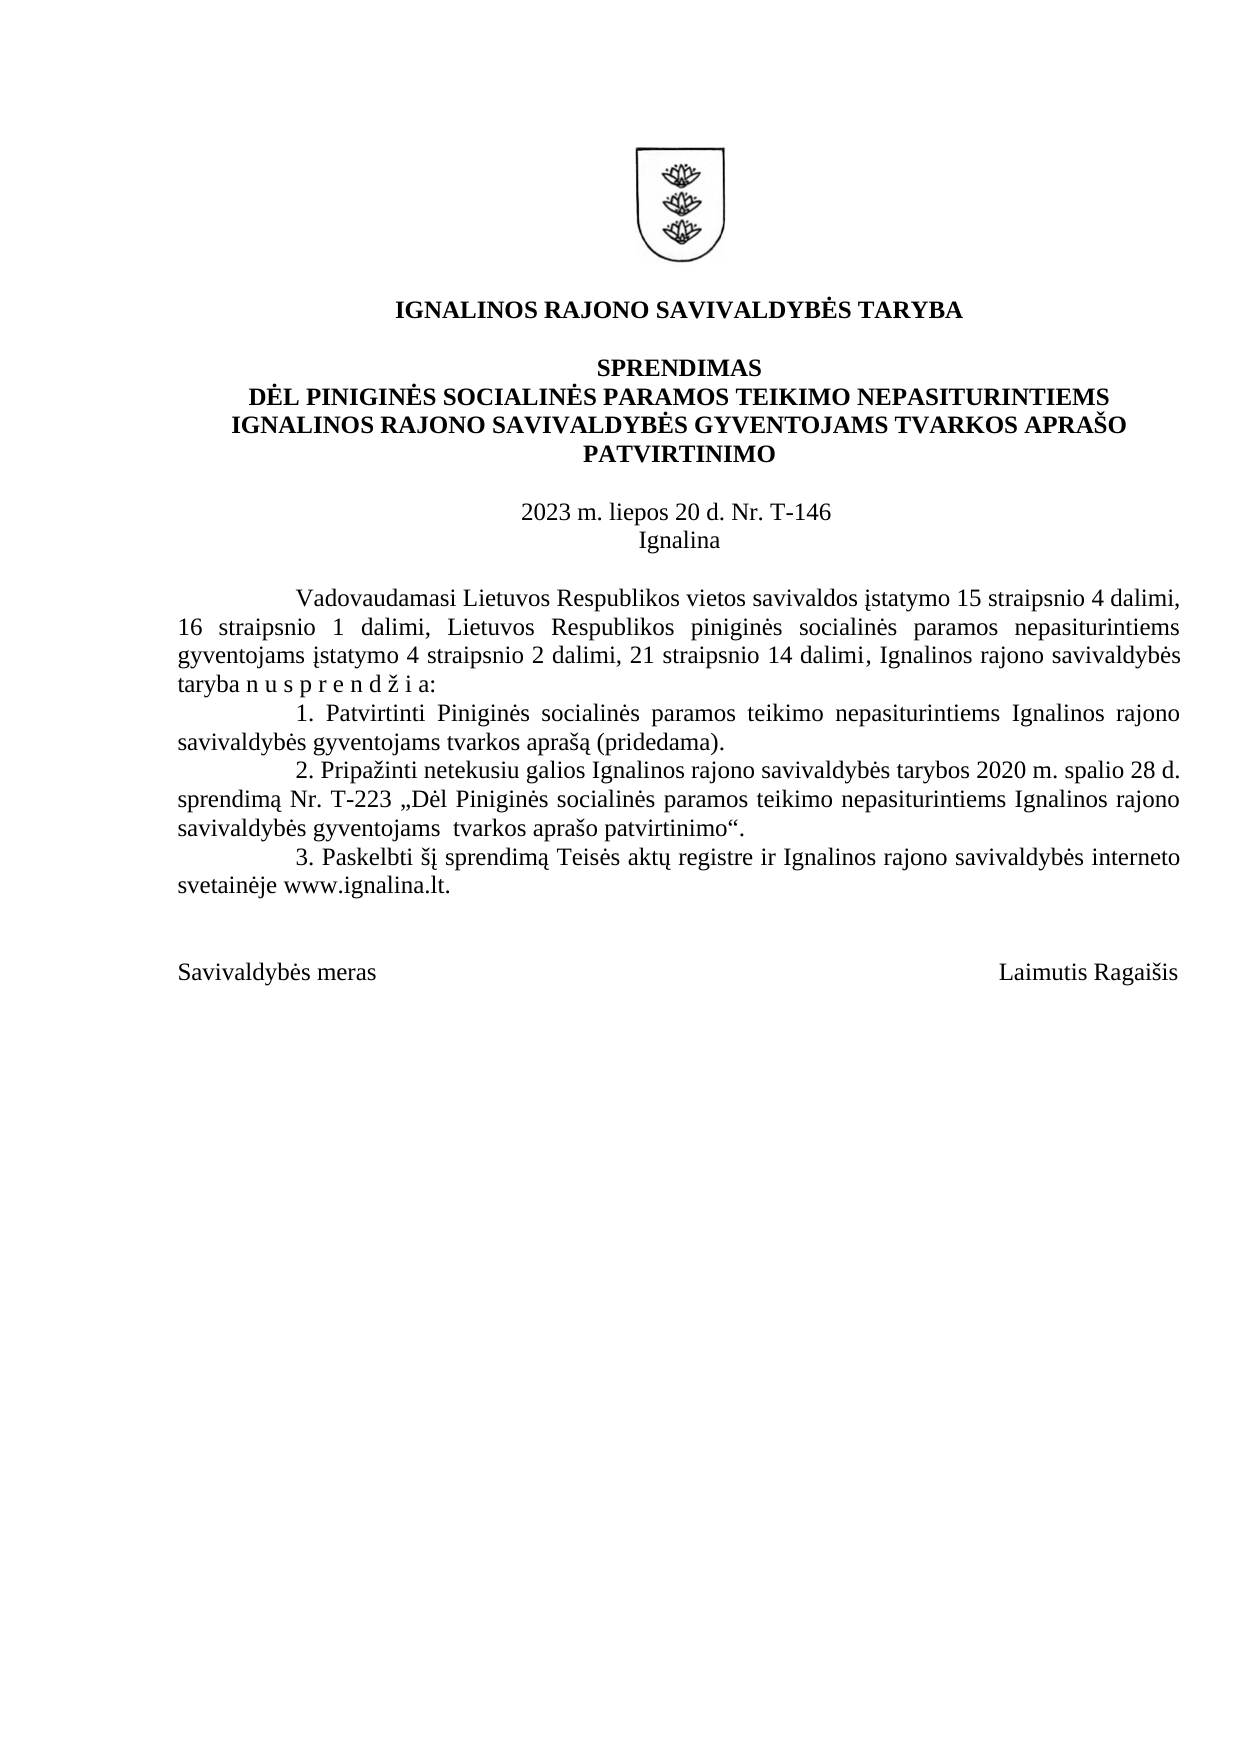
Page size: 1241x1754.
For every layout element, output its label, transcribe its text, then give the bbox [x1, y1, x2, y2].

text SPRENDIMAS [177, 353, 1181, 382]
text Ignalina [177, 526, 1181, 554]
text 1. Patvirtinti Piniginės socialinės paramos teikimo nepasiturintiems Ignalinos rajono savivaldybės gyventojams tvarkos aprašą (pridedama). [177, 698, 1181, 756]
text DĖL PINIGINĖS SOCIALINĖS PARAMOS TEIKIMO NEPASITURINTIEMS IGNALINOS RAJONO SAVIVALDYBĖS GYVENTOJAMS TVARKOS APRAŠO PATVIRTINIMO [177, 382, 1181, 468]
text Vadovaudamasi Lietuvos Respublikos vietos savivaldos įstatymo 15 straipsnio 4 dalimi, 16 straipsnio 1 dalimi, Lietuvos Respublikos piniginės socialinės paramos nepasiturintiems gyventojams įstatymo 4 straipsnio 2 dalimi, 21 straipsnio 14 dalimi, Ignalinos rajono savivaldybės taryba n u s p r e n d ž i a: [177, 583, 1181, 698]
text 2. Pripažinti netekusiu galios Ignalinos rajono savivaldybės tarybos 2020 m. spalio 28 d. sprendimą Nr. T-223 „Dėl Piniginės socialinės paramos teikimo nepasiturintiems Ignalinos rajono savivaldybės gyventojams tvarkos aprašo patvirtinimo“. [177, 756, 1181, 842]
text 3. Paskelbti šį sprendimą Teisės aktų registre ir Ignalinos rajono savivaldybės interneto svetainėje www.ignalina.lt. [177, 842, 1181, 899]
text Savivaldybės meras Laimutis Ragaišis [177, 957, 1181, 986]
text 2023 m. liepos 20 d. Nr. T-146 [177, 497, 1181, 526]
text IGNALINOS RAJONO SAVIVALDYBĖS TARYBA [177, 296, 1181, 324]
